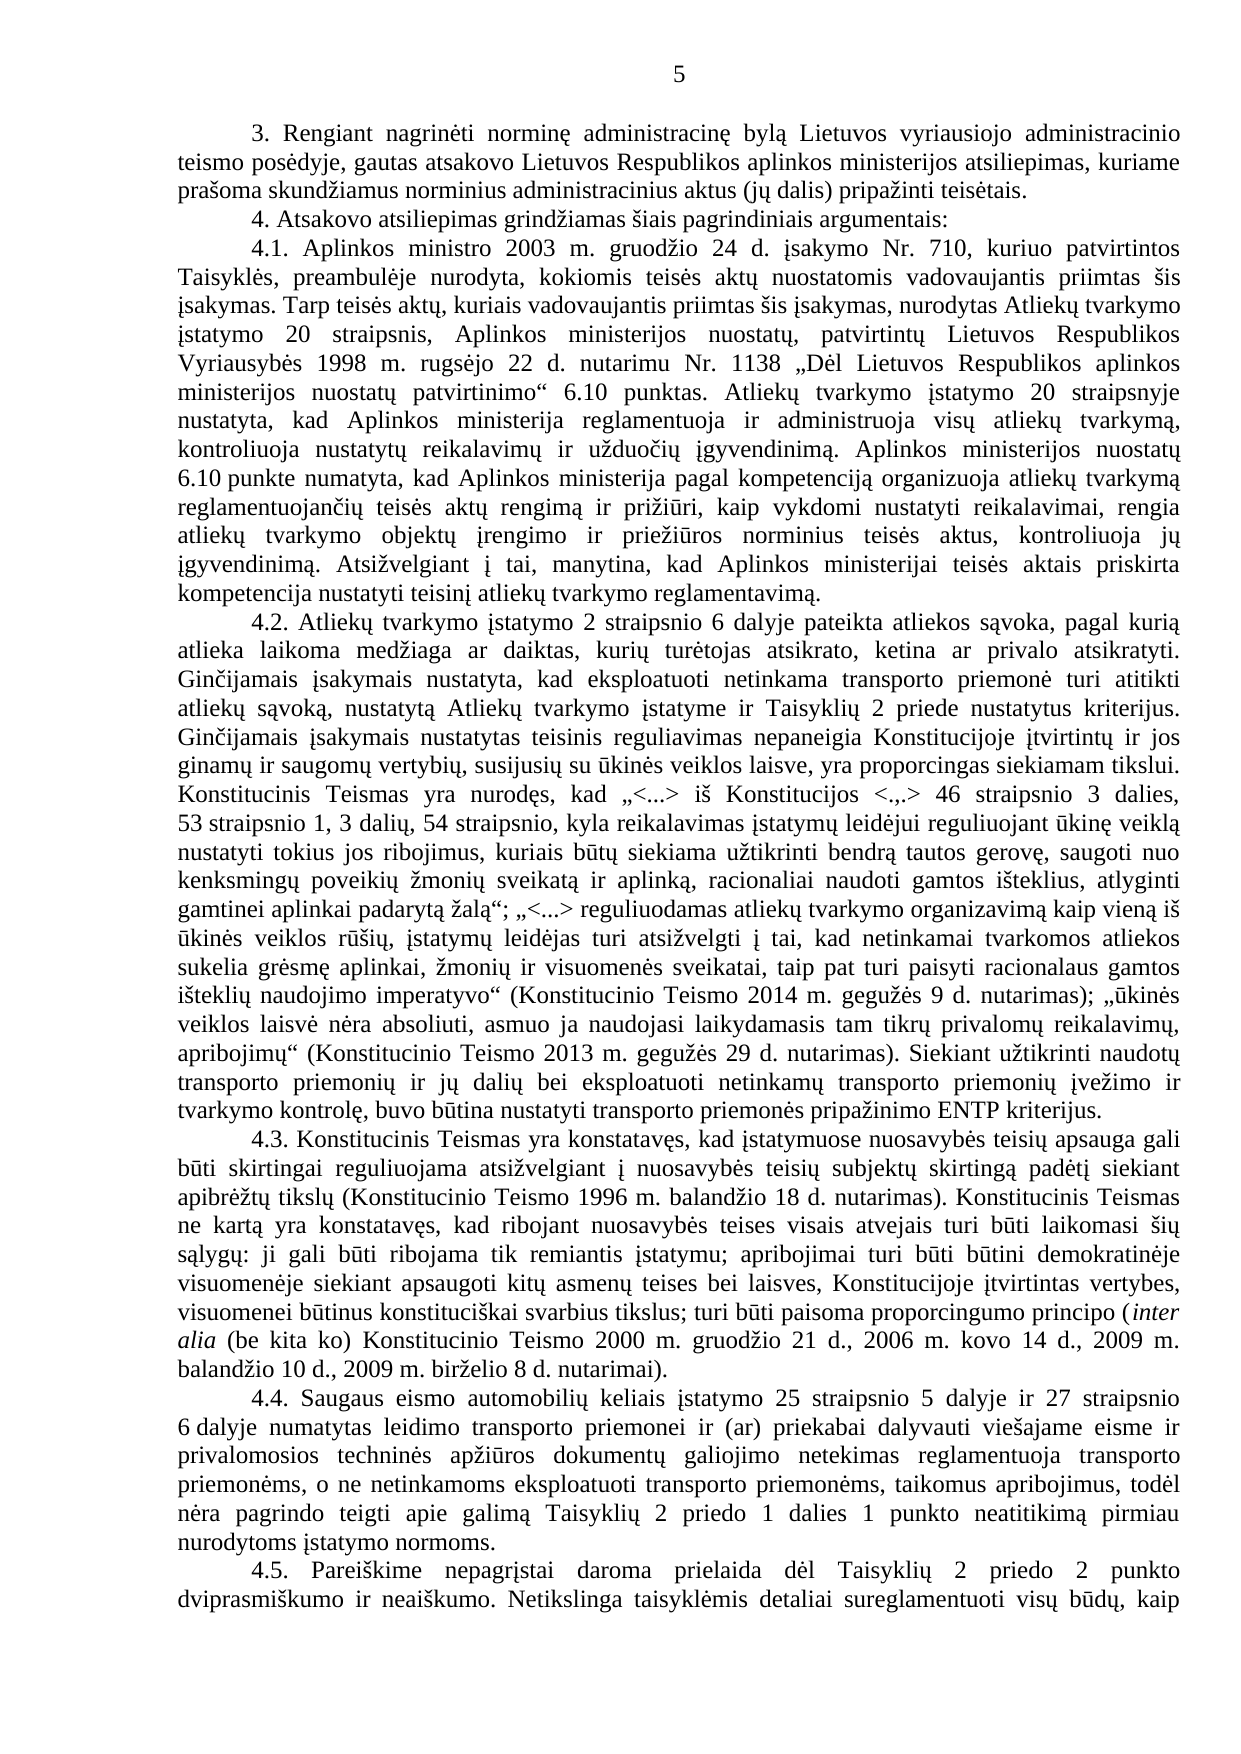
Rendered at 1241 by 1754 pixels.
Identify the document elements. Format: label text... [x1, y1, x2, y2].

text 4.2. Atliekų tvarkymo įstatymo 2 straipsnio 6 dalyje pateikta atliekos sąvoka, pagal kurią atlieka laikoma medžiaga ar daiktas, kurių turėtojas atsikrato, ketina ar privalo atsikratyti. Ginčijamais įsakymais nustatyta, kad eksploatuoti netinkama transporto priemonė turi atitikti atliekų sąvoką, nustatytą Atliekų tvarkymo įstatyme ir Taisyklių 2 priede nustatytus kriterijus. Ginčijamais įsakymais nustatytas teisinis reguliavimas nepaneigia Konstitucijoje įtvirtintų ir jos ginamų ir saugomų vertybių, susijusių su ūkinės veiklos laisve, yra proporcingas siekiamam tikslui. Konstitucinis Teismas yra nurodęs, kad „<...> iš Konstitucijos <.,.> 46 straipsnio 3 dalies, 53 straipsnio 1, 3 dalių, 54 straipsnio, kyla reikalavimas įstatymų leidėjui reguliuojant ūkinę veiklą nustatyti tokius jos ribojimus, kuriais būtų siekiama užtikrinti bendrą tautos gerovę, saugoti nuo kenksmingų poveikių žmonių sveikatą ir aplinką, racionaliai naudoti gamtos išteklius, atlyginti gamtinei aplinkai padarytą žalą“; „<...> reguliuodamas atliekų tvarkymo organizavimą kaip vieną iš ūkinės veiklos rūšių, įstatymų leidėjas turi atsižvelgti į tai, kad netinkamai tvarkomos atliekos sukelia grėsmę aplinkai, žmonių ir visuomenės sveikatai, taip pat turi paisyti racionalaus gamtos išteklių naudojimo imperatyvo“ (Konstitucinio Teismo 2014 m. gegužės 9 d. nutarimas); „ūkinės veiklos laisvė nėra absoliuti, asmuo ja naudojasi laikydamasis tam tikrų privalomų reikalavimų, apribojimų“ (Konstitucinio Teismo 2013 m. gegužės 29 d. nutarimas). Siekiant užtikrinti naudotų transporto priemonių ir jų dalių bei eksploatuoti netinkamų transporto priemonių įvežimo ir tvarkymo kontrolę, buvo būtina nustatyti transporto priemonės pripažinimo ENTP kriterijus. [177, 607, 1181, 1124]
text 4.4. Saugaus eismo automobilių keliais įstatymo 25 straipsnio 5 dalyje ir 27 straipsnio 6 dalyje numatytas leidimo transporto priemonei ir (ar) priekabai dalyvauti viešajame eisme ir privalomosios techninės apžiūros dokumentų galiojimo netekimas reglamentuoja transporto priemonėms, o ne netinkamoms eksploatuoti transporto priemonėms, taikomus apribojimus, todėl nėra pagrindo teigti apie galimą Taisyklių 2 priedo 1 dalies 1 punkto neatitikimą pirmiau nurodytoms įstatymo normoms. [177, 1383, 1181, 1556]
text 4. Atsakovo atsiliepimas grindžiamas šiais pagrindiniais argumentais: [177, 204, 1181, 233]
text 4.5. Pareiškime nepagrįstai daroma prielaida dėl Taisyklių 2 priedo 2 punkto dviprasmiškumo ir neaiškumo. Netikslinga taisyklėmis detaliai sureglamentuoti visų būdų, kaip [177, 1556, 1181, 1613]
text 4.3. Konstitucinis Teismas yra konstatavęs, kad įstatymuose nuosavybės teisių apsauga gali būti skirtingai reguliuojama atsižvelgiant į nuosavybės teisių subjektų skirtingą padėtį siekiant apibrėžtų tikslų (Konstitucinio Teismo 1996 m. balandžio 18 d. nutarimas). Konstitucinis Teismas ne kartą yra konstatavęs, kad ribojant nuosavybės teises visais atvejais turi būti laikomasi šių sąlygų: ji gali būti ribojama tik remiantis įstatymu; apribojimai turi būti būtini demokratinėje visuomenėje siekiant apsaugoti kitų asmenų teises bei laisves, Konstitucijoje įtvirtintas vertybes, visuomenei būtinus konstituciškai svarbius tikslus; turi būti paisoma proporcingumo principo (inter alia (be kita ko) Konstitucinio Teismo 2000 m. gruodžio 21 d., 2006 m. kovo 14 d., 2009 m. balandžio 10 d., 2009 m. birželio 8 d. nutarimai). [177, 1124, 1181, 1383]
text 3. Rengiant nagrinėti norminę administracinę bylą Lietuvos vyriausiojo administracinio teismo posėdyje, gautas atsakovo Lietuvos Respublikos aplinkos ministerijos atsiliepimas, kuriame prašoma skundžiamus norminius administracinius aktus (jų dalis) pripažinti teisėtais. [177, 118, 1181, 204]
text 4.1. Aplinkos ministro 2003 m. gruodžio 24 d. įsakymo Nr. 710, kuriuo patvirtintos Taisyklės, preambulėje nurodyta, kokiomis teisės aktų nuostatomis vadovaujantis priimtas šis įsakymas. Tarp teisės aktų, kuriais vadovaujantis priimtas šis įsakymas, nurodytas Atliekų tvarkymo įstatymo 20 straipsnis, Aplinkos ministerijos nuostatų, patvirtintų Lietuvos Respublikos Vyriausybės 1998 m. rugsėjo 22 d. nutarimu Nr. 1138 „Dėl Lietuvos Respublikos aplinkos ministerijos nuostatų patvirtinimo“ 6.10 punktas. Atliekų tvarkymo įstatymo 20 straipsnyje nustatyta, kad Aplinkos ministerija reglamentuoja ir administruoja visų atliekų tvarkymą, kontroliuoja nustatytų reikalavimų ir užduočių įgyvendinimą. Aplinkos ministerijos nuostatų 6.10 punkte numatyta, kad Aplinkos ministerija pagal kompetenciją organizuoja atliekų tvarkymą reglamentuojančių teisės aktų rengimą ir prižiūri, kaip vykdomi nustatyti reikalavimai, rengia atliekų tvarkymo objektų įrengimo ir priežiūros norminius teisės aktus, kontroliuoja jų įgyvendinimą. Atsižvelgiant į tai, manytina, kad Aplinkos ministerijai teisės aktais priskirta kompetencija nustatyti teisinį atliekų tvarkymo reglamentavimą. [177, 233, 1181, 607]
